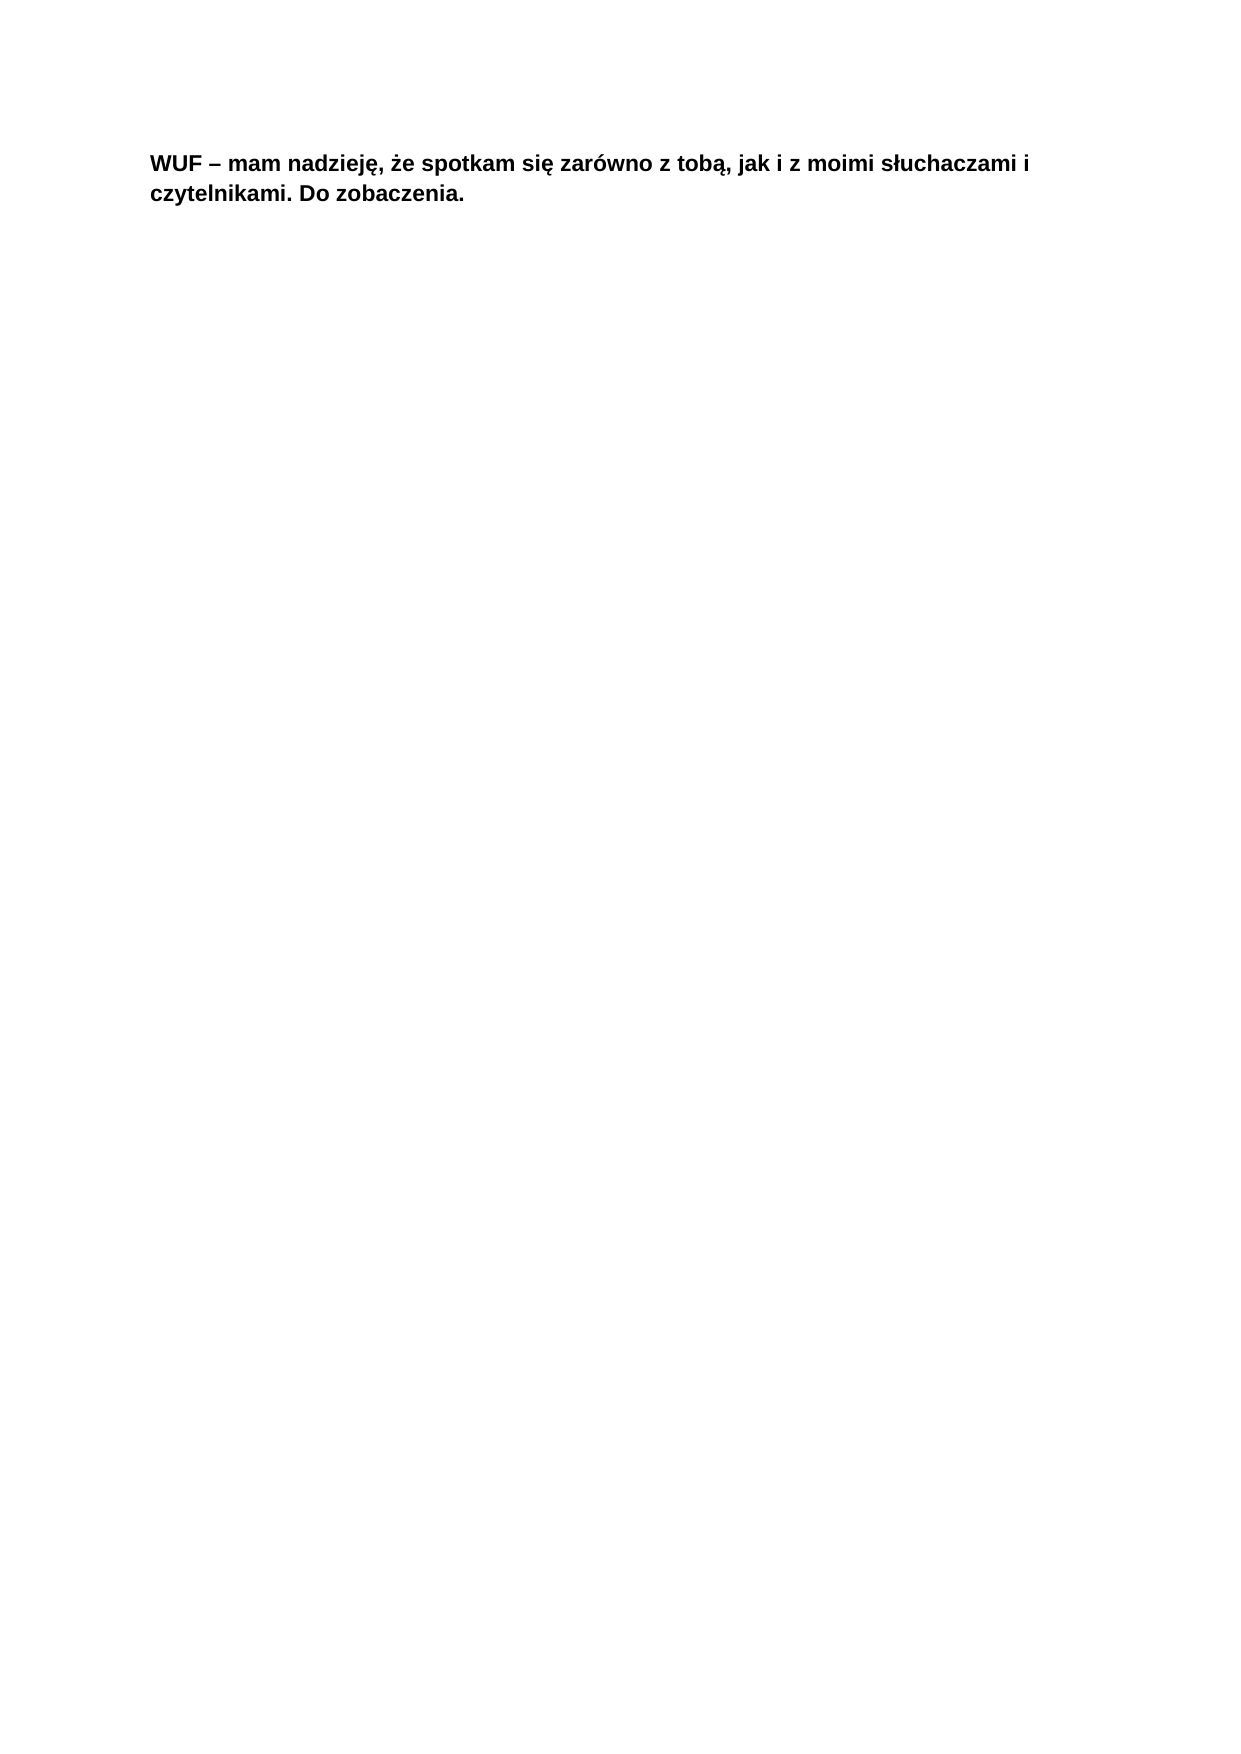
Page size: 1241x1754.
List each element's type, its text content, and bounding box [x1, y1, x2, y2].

text WUF – mam nadzieję, że spotkam się zarówno z tobą, jak i z moimi słuchaczami i czytelnikami. Do zobaczenia. [150, 150, 1091, 207]
